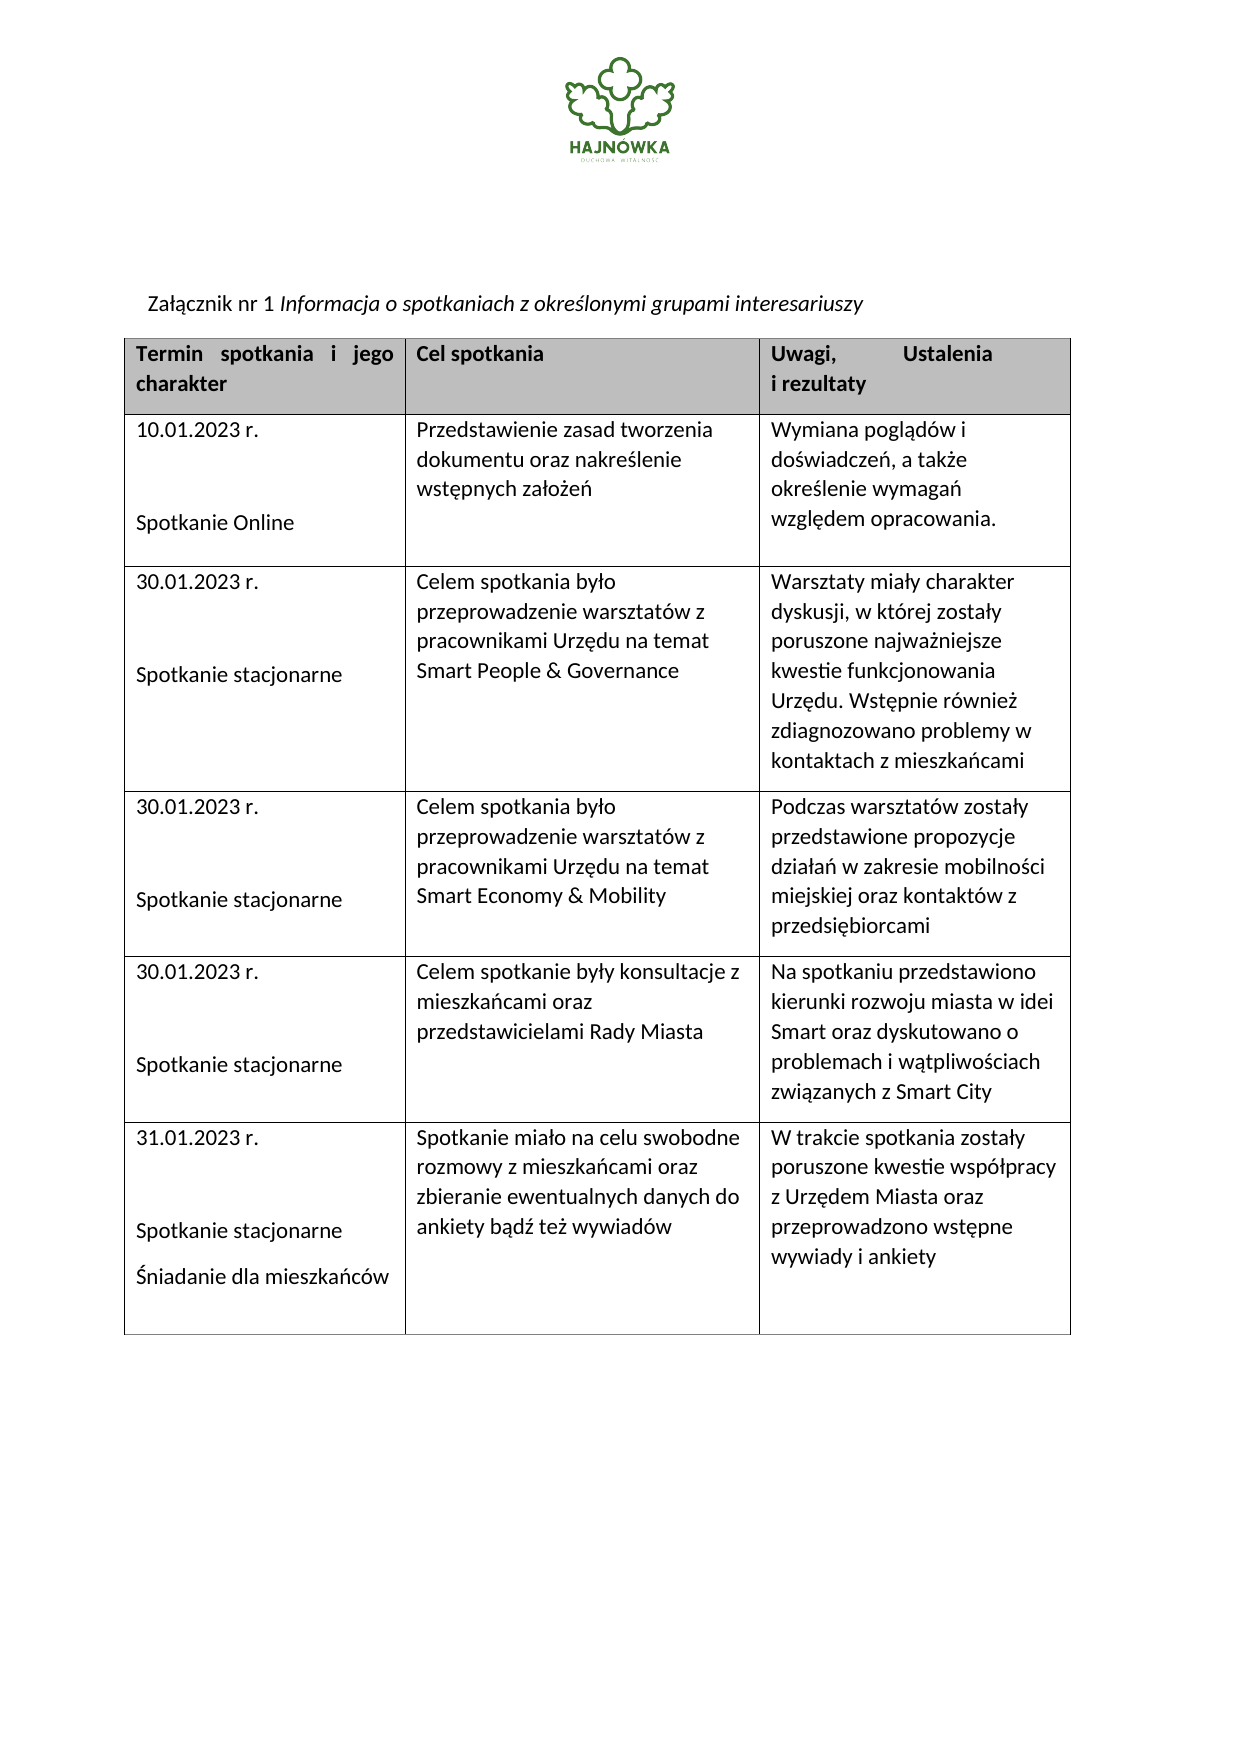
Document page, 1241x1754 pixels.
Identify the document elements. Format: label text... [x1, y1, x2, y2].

table_cell W trakcie spotkania zostały poruszone kwestie współpracy z Urzędem Miasta oraz przeprowadzono wstępne wywiady i ankiety [760, 1123, 1070, 1333]
table_cell 30.01.2023 r. Spotkanie stacjonarne [125, 567, 405, 791]
table_header Termin spotkania i jego charakter [125, 339, 405, 414]
table_cell Celem spotkania było przeprowadzenie warsztatów z pracownikami Urzędu na temat Smart Economy & Mobility [406, 792, 759, 956]
table_cell Na spotkaniu przedstawiono kierunki rozwoju miasta w idei Smart oraz dyskutowano o problemach i wątpliwościach związanych z Smart City [760, 957, 1070, 1122]
text Załącznik nr 1 Informacja o spotkaniach z określonymi grupami interesariuszy [148, 289, 1093, 317]
table_cell Podczas warsztatów zostały przedstawione propozycje działań w zakresie mobilności miejskiej oraz kontaktów z przedsiębiorcami [760, 792, 1070, 956]
table_cell Celem spotkania było przeprowadzenie warsztatów z pracownikami Urzędu na temat Smart People & Governance [406, 567, 759, 791]
table_header Cel spotkania [406, 339, 759, 414]
table_cell Wymiana poglądów i doświadczeń, a także określenie wymagań względem opracowania. [760, 415, 1070, 566]
table_cell Warsztaty miały charakter dyskusji, w której zostały poruszone najważniejsze kwestie funkcjonowania Urzędu. Wstępnie również zdiagnozowano problemy w kontaktach z mieszkańcami [760, 567, 1070, 791]
table_cell Przedstawienie zasad tworzenia dokumentu oraz nakreślenie wstępnych założeń [406, 415, 759, 566]
picture [542, 31, 698, 188]
table_cell 30.01.2023 r. Spotkanie stacjonarne [125, 957, 405, 1122]
table_header Uwagi, Ustalenia i rezultaty [760, 339, 1070, 414]
table_cell 31.01.2023 r. Spotkanie stacjonarne Śniadanie dla mieszkańców [125, 1123, 405, 1333]
table_cell Spotkanie miało na celu swobodne rozmowy z mieszkańcami oraz zbieranie ewentualnych danych do ankiety bądź też wywiadów [406, 1123, 759, 1333]
table_cell 10.01.2023 r. Spotkanie Online [125, 415, 405, 566]
table_cell 30.01.2023 r. Spotkanie stacjonarne [125, 792, 405, 956]
table_cell Celem spotkanie były konsultacje z mieszkańcami oraz przedstawicielami Rady Miasta [406, 957, 759, 1122]
